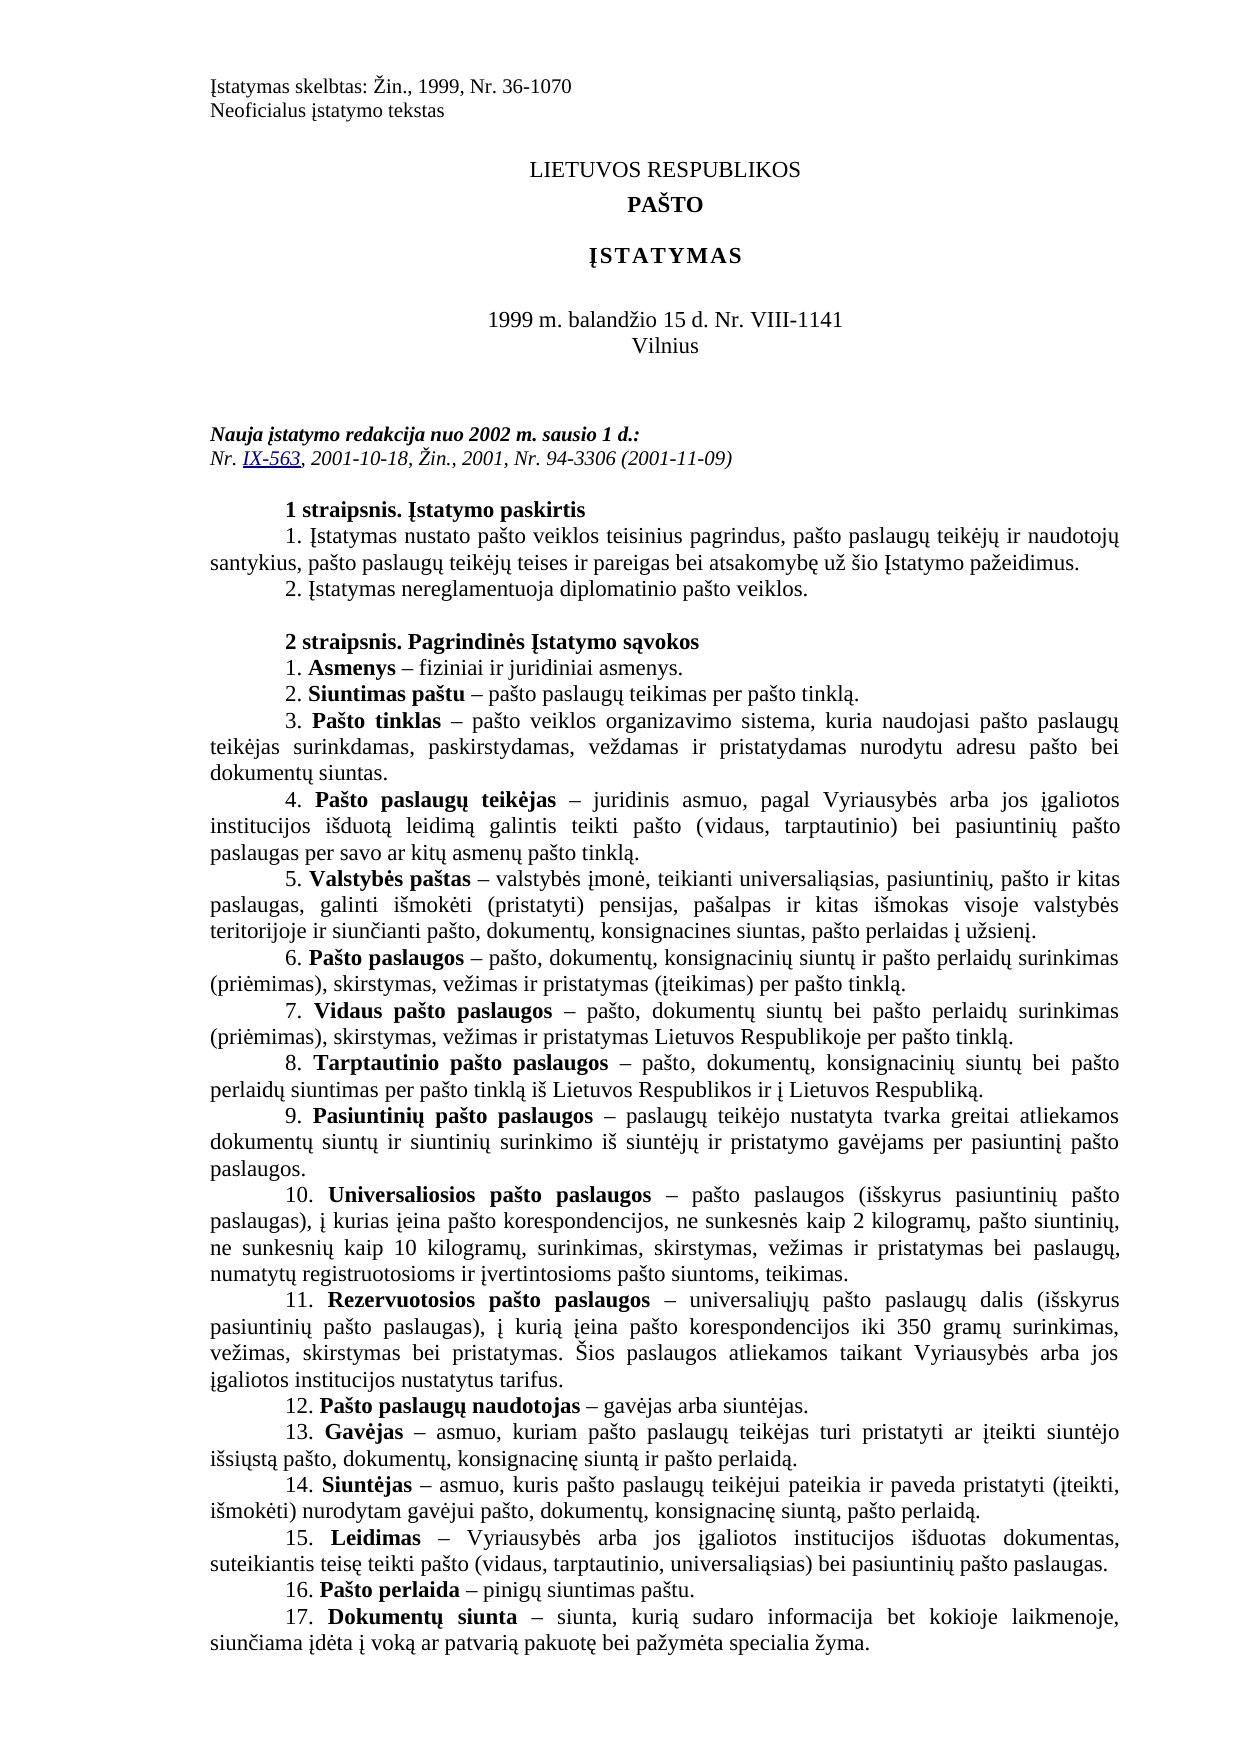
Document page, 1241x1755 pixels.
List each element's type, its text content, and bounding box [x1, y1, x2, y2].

text 2 straipsnis. Pagrindinės Įstatymo sąvokos [210, 628, 1120, 654]
text 3. Pašto tinklas – pašto veiklos organizavimo sistema, kuria naudojasi pašto paslaugų teikėjas surinkdamas, paskirstydamas, veždamas ir pristatydamas nurodytu adresu pašto bei dokumentų siuntas. [210, 707, 1120, 786]
text Nauja įstatymo redakcija nuo 2002 m. sausio 1 d.: [210, 421, 1120, 446]
text 8. Tarptautinio pašto paslaugos – pašto, dokumentų, konsignacinių siuntų bei pašto perlaidų siuntimas per pašto tinklą iš Lietuvos Respublikos ir į Lietuvos Respubliką. [210, 1049, 1120, 1102]
text 14. Siuntėjas – asmuo, kuris pašto paslaugų teikėjui pateikia ir paveda pristatyti (įteikti, išmokėti) nurodytam gavėjui pašto, dokumentų, konsignacinę siuntą, pašto perlaidą. [210, 1471, 1120, 1524]
text PAŠTO [210, 191, 1120, 217]
text 12. Pašto paslaugų naudotojas – gavėjas arba siuntėjas. [210, 1392, 1120, 1418]
text 11. Rezervuotosios pašto paslaugos – universaliųjų pašto paslaugų dalis (išskyrus pasiuntinių pašto paslaugas), į kurią įeina pašto korespondencijos iki 350 gramų surinkimas, vežimas, skirstymas bei pristatymas. Šios paslaugos atliekamos taikant Vyriausybės arba jos įgaliotos institucijos nustatytus tarifus. [210, 1287, 1120, 1392]
text 16. Pašto perlaida – pinigų siuntimas paštu. [210, 1576, 1120, 1603]
text 10. Universaliosios pašto paslaugos – pašto paslaugos (išskyrus pasiuntinių pašto paslaugas), į kurias įeina pašto korespondencijos, ne sunkesnės kaip 2 kilogramų, pašto siuntinių, ne sunkesnių kaip 10 kilogramų, surinkimas, skirstymas, vežimas ir pristatymas bei paslaugų, numatytų registruotosioms ir įvertintosioms pašto siuntoms, teikimas. [210, 1181, 1120, 1287]
text 1. Asmenys – fiziniai ir juridiniai asmenys. [210, 654, 1120, 680]
text 7. Vidaus pašto paslaugos – pašto, dokumentų siuntų bei pašto perlaidų surinkimas (priėmimas), skirstymas, vežimas ir pristatymas Lietuvos Respublikoje per pašto tinklą. [210, 997, 1120, 1049]
text 13. Gavėjas – asmuo, kuriam pašto paslaugų teikėjas turi pristatyti ar įteikti siuntėjo išsiųstą pašto, dokumentų, konsignacinę siuntą ir pašto perlaidą. [210, 1418, 1120, 1471]
text 2. Įstatymas nereglamentuoja diplomatinio pašto veiklos. [210, 575, 1120, 601]
text LIETUVOS RESPUBLIKOS [210, 156, 1120, 183]
text 17. Dokumentų siunta – siunta, kurią sudaro informacija bet kokioje laikmenoje, siunčiama įdėta į voką ar patvarią pakuotę bei pažymėta specialia žyma. [210, 1603, 1120, 1656]
text 1 straipsnis. Įstatymo paskirtis [210, 496, 1120, 522]
text 6. Pašto paslaugos – pašto, dokumentų, konsignacinių siuntų ir pašto perlaidų surinkimas (priėmimas), skirstymas, vežimas ir pristatymas (įteikimas) per pašto tinklą. [210, 944, 1120, 997]
text 15. Leidimas – Vyriausybės arba jos įgaliotos institucijos išduotas dokumentas, suteikiantis teisę teikti pašto (vidaus, tarptautinio, universaliąsias) bei pasiuntinių pašto paslaugas. [210, 1524, 1120, 1576]
text ĮSTATYMAS [210, 242, 1120, 269]
text Nr. IX-563, 2001-10-18, Žin., 2001, Nr. 94-3306 (2001-11-09) [210, 446, 1120, 469]
text 2. Siuntimas paštu – pašto paslaugų teikimas per pašto tinklą. [210, 680, 1120, 707]
text Neoficialus įstatymo tekstas [210, 98, 1120, 122]
text 1999 m. balandžio 15 d. Nr. VIII-1141 Vilnius [210, 306, 1120, 359]
text 5. Valstybės paštas – valstybės įmonė, teikianti universaliąsias, pasiuntinių, pašto ir kitas paslaugas, galinti išmokėti (pristatyti) pensijas, pašalpas ir kitas išmokas visoje valstybės teritorijoje ir siunčianti pašto, dokumentų, konsignacines siuntas, pašto perlaidas į užsienį. [210, 865, 1120, 944]
text Įstatymas skelbtas: Žin., 1999, Nr. 36-1070 [210, 73, 1120, 98]
text 1. Įstatymas nustato pašto veiklos teisinius pagrindus, pašto paslaugų teikėjų ir naudotojų santykius, pašto paslaugų teikėjų teises ir pareigas bei atsakomybę už šio Įstatymo pažeidimus. [210, 522, 1120, 575]
text 9. Pasiuntinių pašto paslaugos – paslaugų teikėjo nustatyta tvarka greitai atliekamos dokumentų siuntų ir siuntinių surinkimo iš siuntėjų ir pristatymo gavėjams per pasiuntinį pašto paslaugos. [210, 1102, 1120, 1181]
text 4. Pašto paslaugų teikėjas – juridinis asmuo, pagal Vyriausybės arba jos įgaliotos institucijos išduotą leidimą galintis teikti pašto (vidaus, tarptautinio) bei pasiuntinių pašto paslaugas per savo ar kitų asmenų pašto tinklą. [210, 786, 1120, 865]
